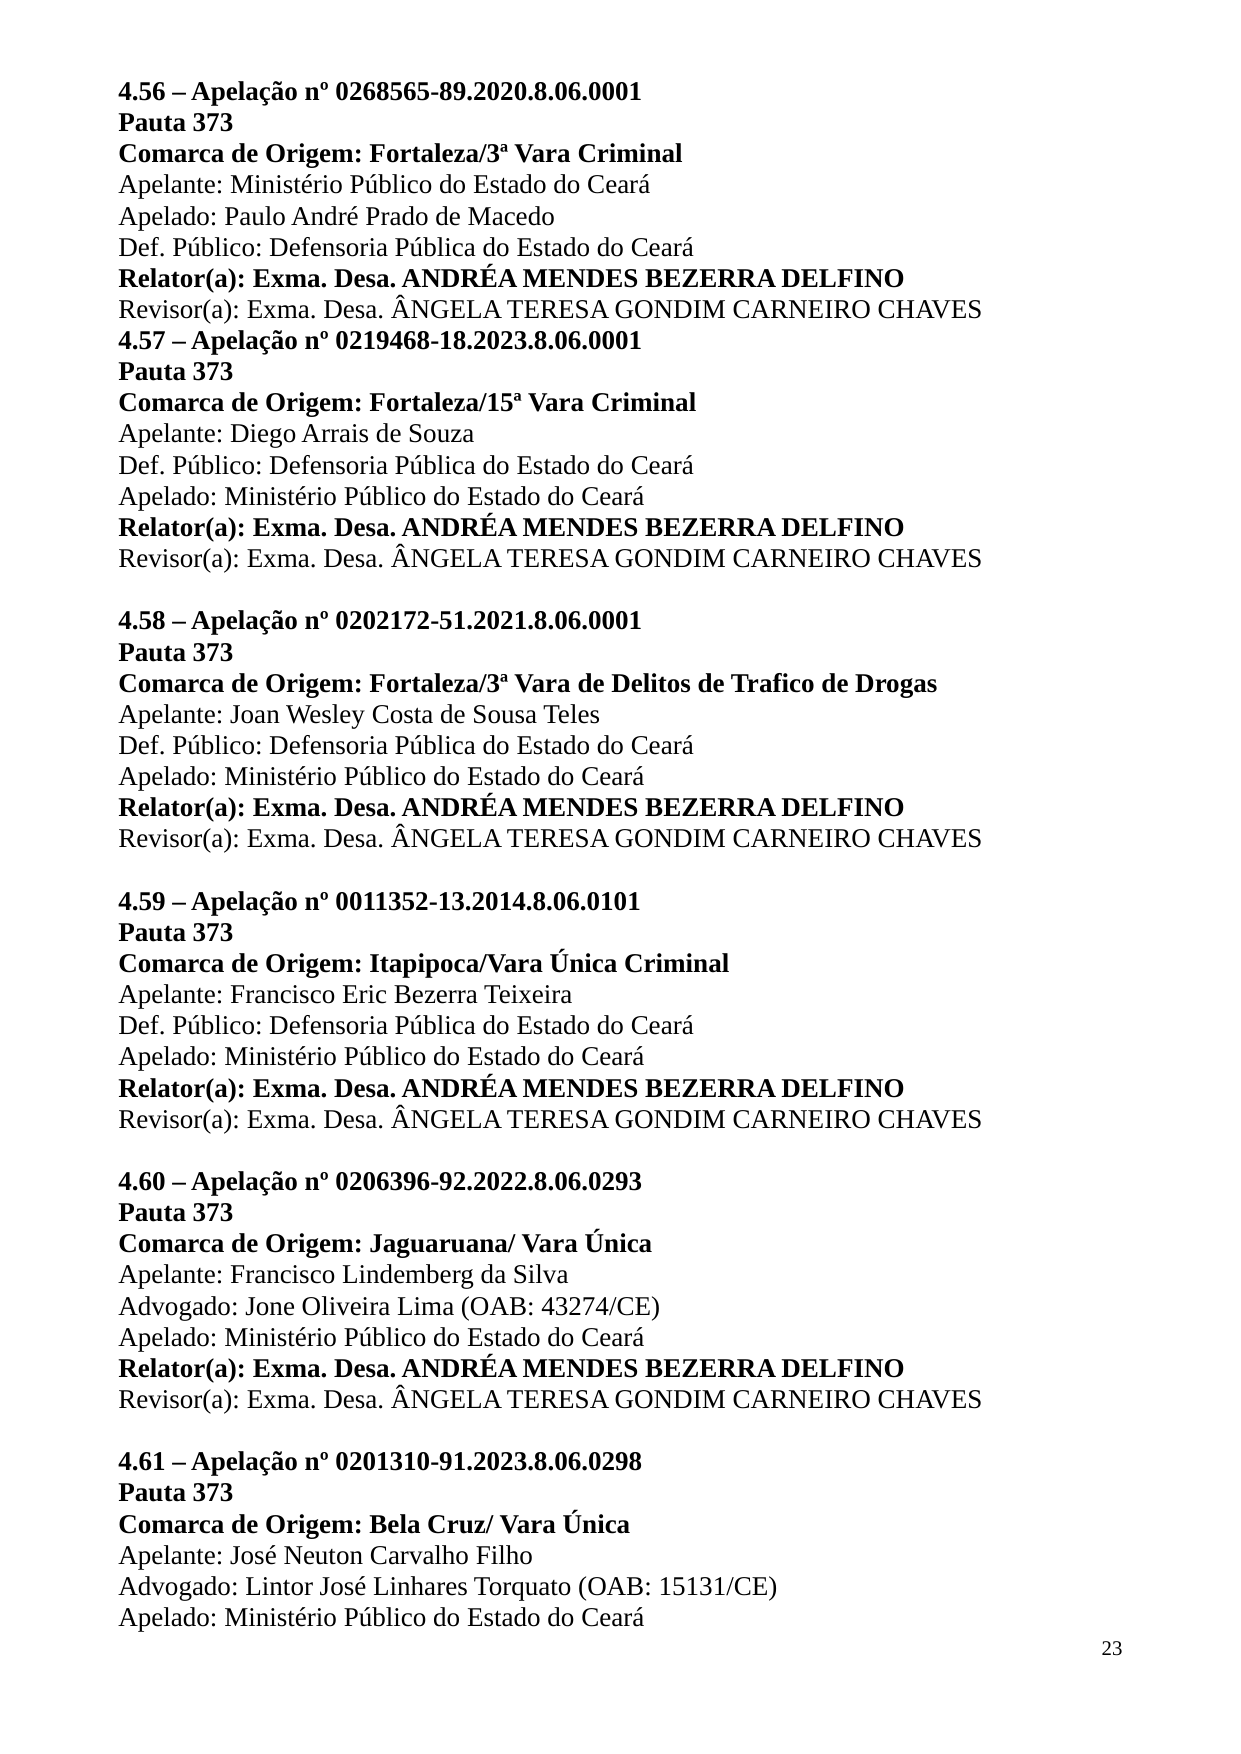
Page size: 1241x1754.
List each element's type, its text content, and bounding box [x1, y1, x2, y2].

text Relator(a): Exma. Desa. ANDRÉA MENDES BEZERRA DELFINO [118, 262, 1122, 293]
text Apelado: Ministério Público do Estado do Ceará [118, 1321, 1122, 1352]
text Apelado: Ministério Público do Estado do Ceará [118, 1041, 1122, 1072]
text Def. Público: Defensoria Pública do Estado do Ceará [118, 1009, 1122, 1041]
text 4.61 – Apelação nº 0201310-91.2023.8.06.0298 [118, 1445, 1122, 1477]
text 4.56 – Apelação nº 0268565-89.2020.8.06.0001 [118, 75, 1122, 106]
text 4.60 – Apelação nº 0206396-92.2022.8.06.0293 [118, 1165, 1122, 1196]
text Comarca de Origem: Fortaleza/3ª Vara Criminal [118, 137, 1122, 168]
text Apelado: Paulo André Prado de Macedo [118, 199, 1122, 231]
text Revisor(a): Exma. Desa. ÂNGELA TERESA GONDIM CARNEIRO CHAVES [118, 293, 1122, 324]
text Comarca de Origem: Fortaleza/3ª Vara de Delitos de Trafico de Drogas [118, 667, 1122, 698]
text Def. Público: Defensoria Pública do Estado do Ceará [118, 449, 1122, 480]
text 4.59 – Apelação nº 0011352-13.2014.8.06.0101 [118, 885, 1122, 916]
text Comarca de Origem: Fortaleza/15ª Vara Criminal [118, 386, 1122, 418]
text Apelante: Diego Arrais de Souza [118, 418, 1122, 449]
text Relator(a): Exma. Desa. ANDRÉA MENDES BEZERRA DELFINO [118, 511, 1122, 542]
text Def. Público: Defensoria Pública do Estado do Ceará [118, 729, 1122, 760]
text Apelante: Joan Wesley Costa de Sousa Teles [118, 698, 1122, 729]
text Revisor(a): Exma. Desa. ÂNGELA TERESA GONDIM CARNEIRO CHAVES [118, 822, 1122, 854]
text Revisor(a): Exma. Desa. ÂNGELA TERESA GONDIM CARNEIRO CHAVES [118, 1103, 1122, 1134]
text Relator(a): Exma. Desa. ANDRÉA MENDES BEZERRA DELFINO [118, 791, 1122, 822]
text Apelado: Ministério Público do Estado do Ceará [118, 1601, 1122, 1632]
text Revisor(a): Exma. Desa. ÂNGELA TERESA GONDIM CARNEIRO CHAVES [118, 542, 1122, 573]
text Apelante: Ministério Público do Estado do Ceará [118, 168, 1122, 199]
text Advogado: Lintor José Linhares Torquato (OAB: 15131/CE) [118, 1570, 1122, 1601]
text Pauta 373 [118, 636, 1122, 667]
text Relator(a): Exma. Desa. ANDRÉA MENDES BEZERRA DELFINO [118, 1072, 1122, 1103]
text 4.57 – Apelação nº 0219468-18.2023.8.06.0001 [118, 324, 1122, 355]
text Relator(a): Exma. Desa. ANDRÉA MENDES BEZERRA DELFINO [118, 1352, 1122, 1383]
text 4.58 – Apelação nº 0202172-51.2021.8.06.0001 [118, 604, 1122, 636]
text Revisor(a): Exma. Desa. ÂNGELA TERESA GONDIM CARNEIRO CHAVES [118, 1383, 1122, 1414]
text Apelante: Francisco Eric Bezerra Teixeira [118, 978, 1122, 1009]
text Pauta 373 [118, 1477, 1122, 1508]
text Pauta 373 [118, 1196, 1122, 1227]
text Pauta 373 [118, 916, 1122, 947]
text Pauta 373 [118, 106, 1122, 137]
text Apelado: Ministério Público do Estado do Ceará [118, 760, 1122, 791]
text Pauta 373 [118, 355, 1122, 386]
text Apelado: Ministério Público do Estado do Ceará [118, 480, 1122, 511]
text Comarca de Origem: Jaguaruana/ Vara Única [118, 1227, 1122, 1258]
text Advogado: Jone Oliveira Lima (OAB: 43274/CE) [118, 1290, 1122, 1321]
text Apelante: José Neuton Carvalho Filho [118, 1539, 1122, 1570]
text Apelante: Francisco Lindemberg da Silva [118, 1258, 1122, 1290]
text Def. Público: Defensoria Pública do Estado do Ceará [118, 231, 1122, 262]
text Comarca de Origem: Itapipoca/Vara Única Criminal [118, 947, 1122, 978]
text Comarca de Origem: Bela Cruz/ Vara Única [118, 1508, 1122, 1539]
